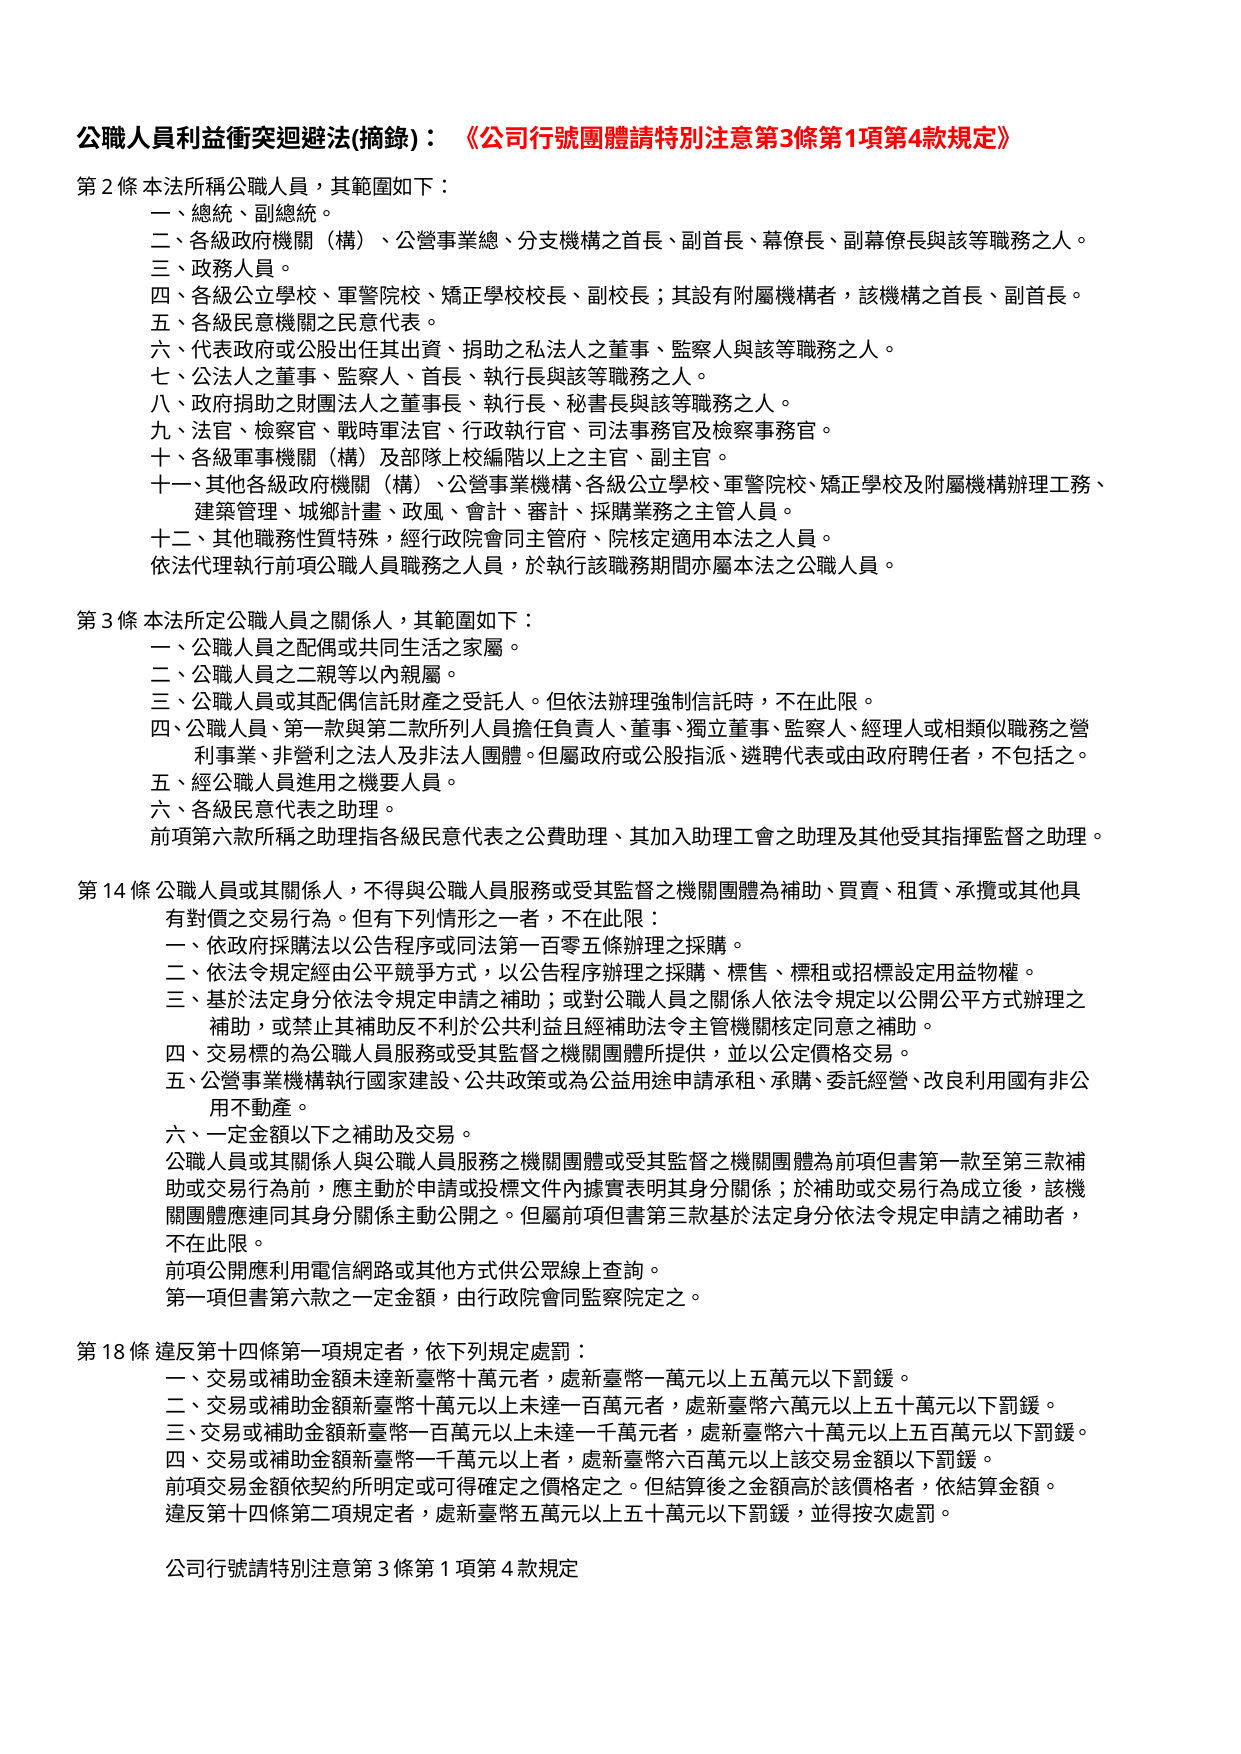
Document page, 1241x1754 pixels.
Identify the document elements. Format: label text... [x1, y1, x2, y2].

text 四、交易標的為公職人員服務或受其監督之機關團體所提供，並以公定價格交易。 [165, 1040, 1090, 1067]
text 一、總統、副總統。 [150, 200, 1090, 227]
text 七、公法人之董事、監察人、首長、執行長與該等職務之人。 [150, 363, 1090, 390]
text 第2條 本法所稱公職人員，其範圍如下： [76, 173, 1090, 200]
text 四、各級公立學校、軍警院校、矯正學校校長、副校長；其設有附屬機構者，該機構之首長、副首長。 [150, 281, 1090, 308]
text 十、各級軍事機關（構）及部隊上校編階以上之主官、副主官。 [150, 444, 1090, 471]
text 六、代表政府或公股出任其出資、捐助之私法人之董事、監察人與該等職務之人。 [150, 336, 1090, 363]
text 第14條 公職人員或其關係人，不得與公職人員服務或受其監督之機關團體為補助、買賣、租賃、承攬或其他具有對價之交易行為。但有下列情形之一者，不在此限： [77, 877, 1080, 931]
text 十二、其他職務性質特殊，經行政院會同主管府、院核定適用本法之人員。 [150, 525, 1090, 552]
text 六、各級民意代表之助理。 [150, 796, 1090, 823]
text 五、經公職人員進用之機要人員。 [150, 769, 1090, 796]
text 二、公職人員之二親等以內親屬。 [150, 661, 1090, 688]
text 第3條 本法所定公職人員之關係人，其範圍如下： [76, 606, 1184, 633]
text 四、公職人員、第一款與第二款所列人員擔任負責人、董事、獨立董事、監察人、經理人或相類似職務之營利事業、非營利之法人及非法人團體。但屬政府或公股指派、遴聘代表或由政府聘任者，不包括之。 [150, 715, 1090, 769]
text 公職人員利益衝突迴避法(摘錄)： 《公司行號團體請特別注意第3條第1項第4款規定》 [76, 118, 1154, 154]
text 依法代理執行前項公職人員職務之人員，於執行該職務期間亦屬本法之公職人員。 [150, 552, 1090, 579]
text 一、交易或補助金額未達新臺幣十萬元者，處新臺幣一萬元以上五萬元以下罰鍰。 [165, 1365, 1090, 1392]
text 前項公開應利用電信網路或其他方式供公眾線上查詢。 [165, 1256, 1090, 1283]
text 二、依法令規定經由公平競爭方式，以公告程序辦理之採購、標售、標租或招標設定用益物權。 [165, 958, 1090, 986]
text 一、依政府採購法以公告程序或同法第一百零五條辦理之採購。 [165, 931, 1090, 958]
text 三、公職人員或其配偶信託財產之受託人。但依法辦理強制信託時，不在此限。 [150, 688, 1090, 715]
text 二、各級政府機關（構）、公營事業總、分支機構之首長、副首長、幕僚長、副幕僚長與該等職務之人。 [150, 227, 1090, 254]
text 三、政務人員。 [150, 254, 1090, 281]
text 一、公職人員之配偶或共同生活之家屬。 [150, 633, 1090, 661]
text 違反第十四條第二項規定者，處新臺幣五萬元以上五十萬元以下罰鍰，並得按次處罰。 [165, 1500, 1090, 1527]
text 八、政府捐助之財團法人之董事長、執行長、秘書長與該等職務之人。 [150, 390, 1090, 417]
text 前項交易金額依契約所明定或可得確定之價格定之。但結算後之金額高於該價格者，依結算金額。 [165, 1473, 1090, 1500]
text 公職人員或其關係人與公職人員服務之機關團體或受其監督之機關團體為前項但書第一款至第三款補助或交易行為前，應主動於申請或投標文件內據實表明其身分關係；於補助或交易行為成立後，該機關團體應連同其身分關係主動公開之。但屬前項但書第三款基於法定身分依法令規定申請之補助者，不在此限。 [165, 1148, 1090, 1256]
text 十一、其他各級政府機關（構）、公營事業機構、各級公立學校、軍警院校、矯正學校及附屬機構辦理工務、建築管理、城鄉計畫、政風、會計、審計、採購業務之主管人員。 [150, 471, 1090, 525]
text 前項第六款所稱之助理指各級民意代表之公費助理、其加入助理工會之助理及其他受其指揮監督之助理。 [150, 823, 1090, 850]
text 第18條 違反第十四條第一項規定者，依下列規定處罰： [76, 1338, 1184, 1365]
text 五、公營事業機構執行國家建設、公共政策或為公益用途申請承租、承購、委託經營、改良利用國有非公用不動產。 [165, 1067, 1090, 1121]
text 三、交易或補助金額新臺幣一百萬元以上未達一千萬元者，處新臺幣六十萬元以上五百萬元以下罰鍰。 [165, 1419, 1090, 1446]
text 六、一定金額以下之補助及交易。 [165, 1121, 1090, 1148]
text 九、法官、檢察官、戰時軍法官、行政執行官、司法事務官及檢察事務官。 [150, 417, 1090, 444]
text 三、基於法定身分依法令規定申請之補助；或對公職人員之關係人依法令規定以公開公平方式辦理之補助，或禁止其補助反不利於公共利益且經補助法令主管機關核定同意之補助。 [165, 986, 1090, 1040]
text 二、交易或補助金額新臺幣十萬元以上未達一百萬元者，處新臺幣六萬元以上五十萬元以下罰鍰。 [165, 1392, 1090, 1419]
text 第一項但書第六款之一定金額，由行政院會同監察院定之。 [165, 1283, 1090, 1311]
text 公司行號請特別注意第3條第1項第4款規定 [165, 1554, 1090, 1581]
text 四、交易或補助金額新臺幣一千萬元以上者，處新臺幣六百萬元以上該交易金額以下罰鍰。 [165, 1446, 1090, 1473]
text 五、各級民意機關之民意代表。 [150, 308, 1090, 336]
